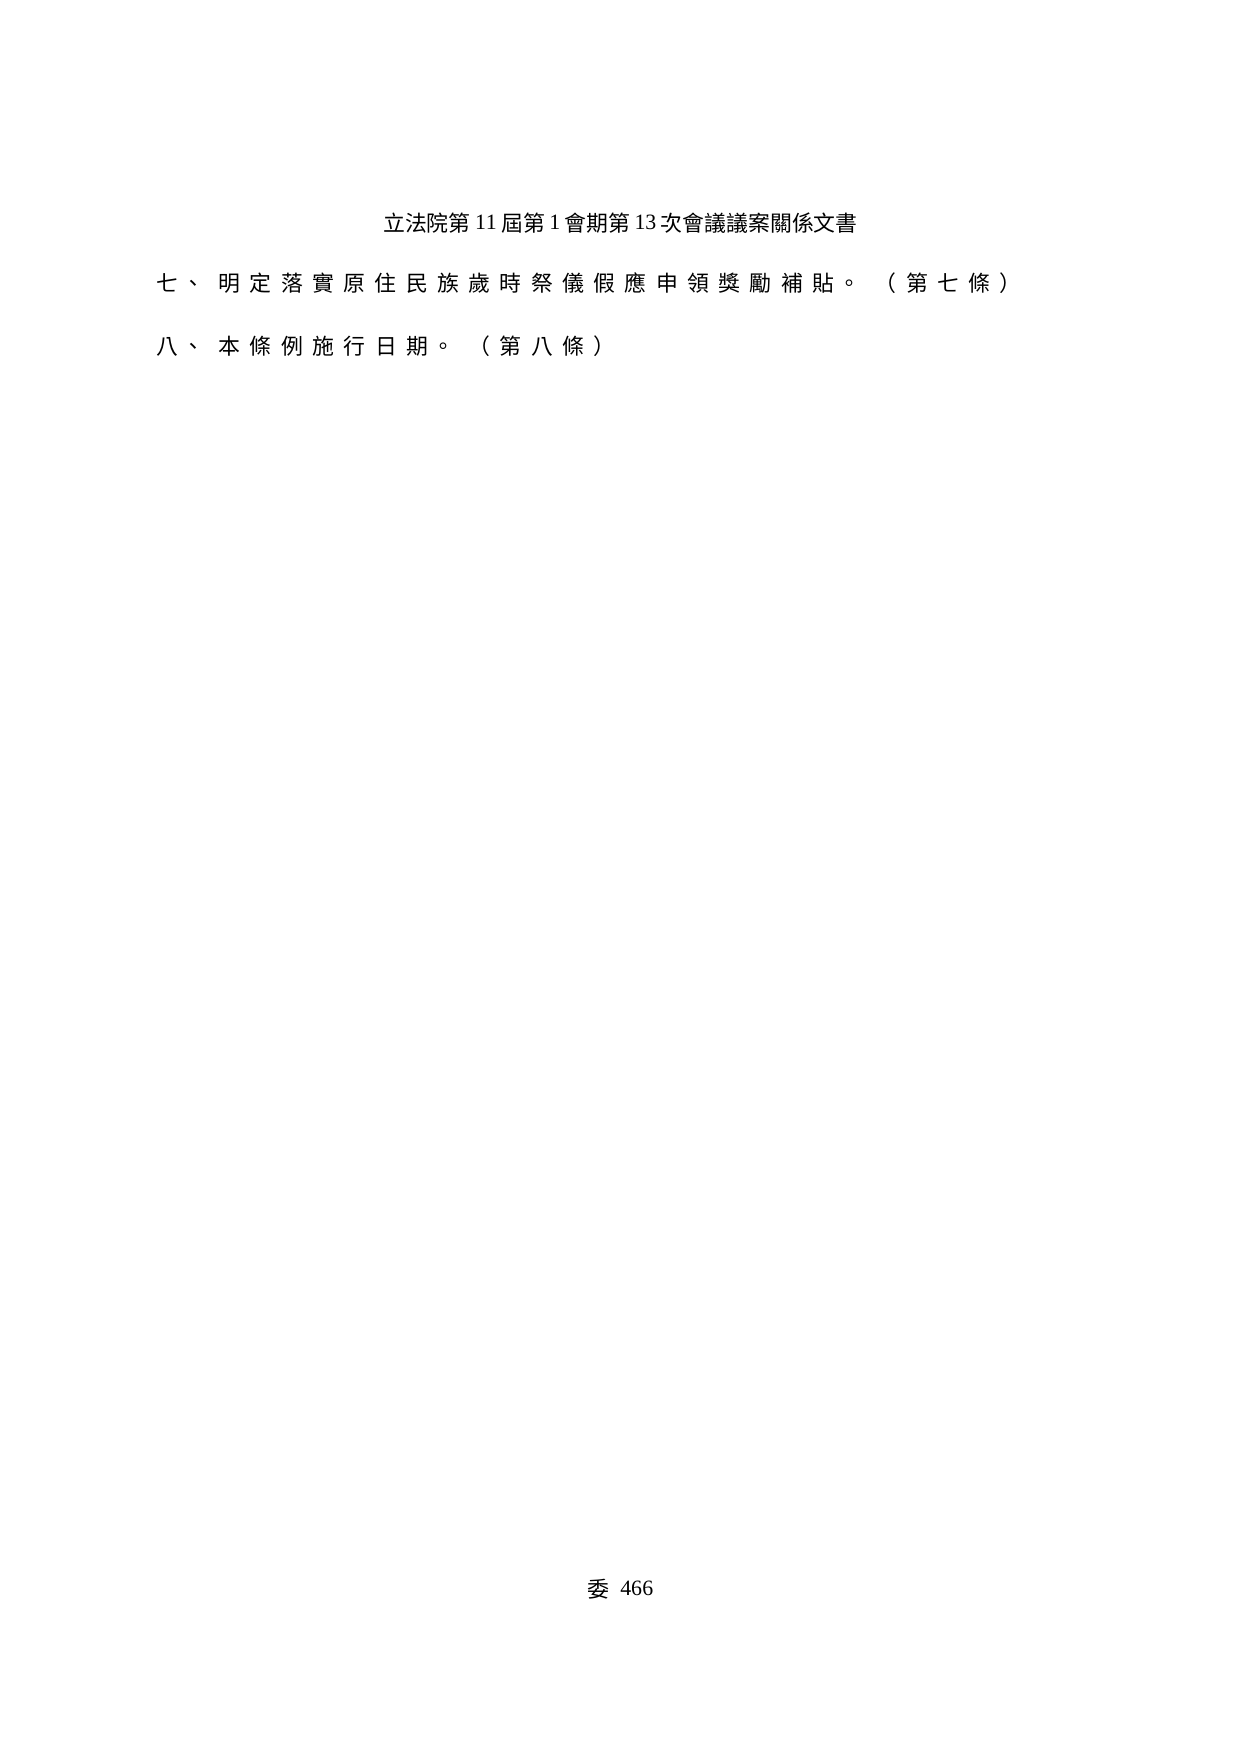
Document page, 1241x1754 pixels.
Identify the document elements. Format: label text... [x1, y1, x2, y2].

text 八、本條例施行日期。（第八條） [151, 313, 1089, 376]
text 七、明定落實原住民族歲時祭儀假應申領獎勵補貼。（第七條） [151, 251, 1089, 313]
